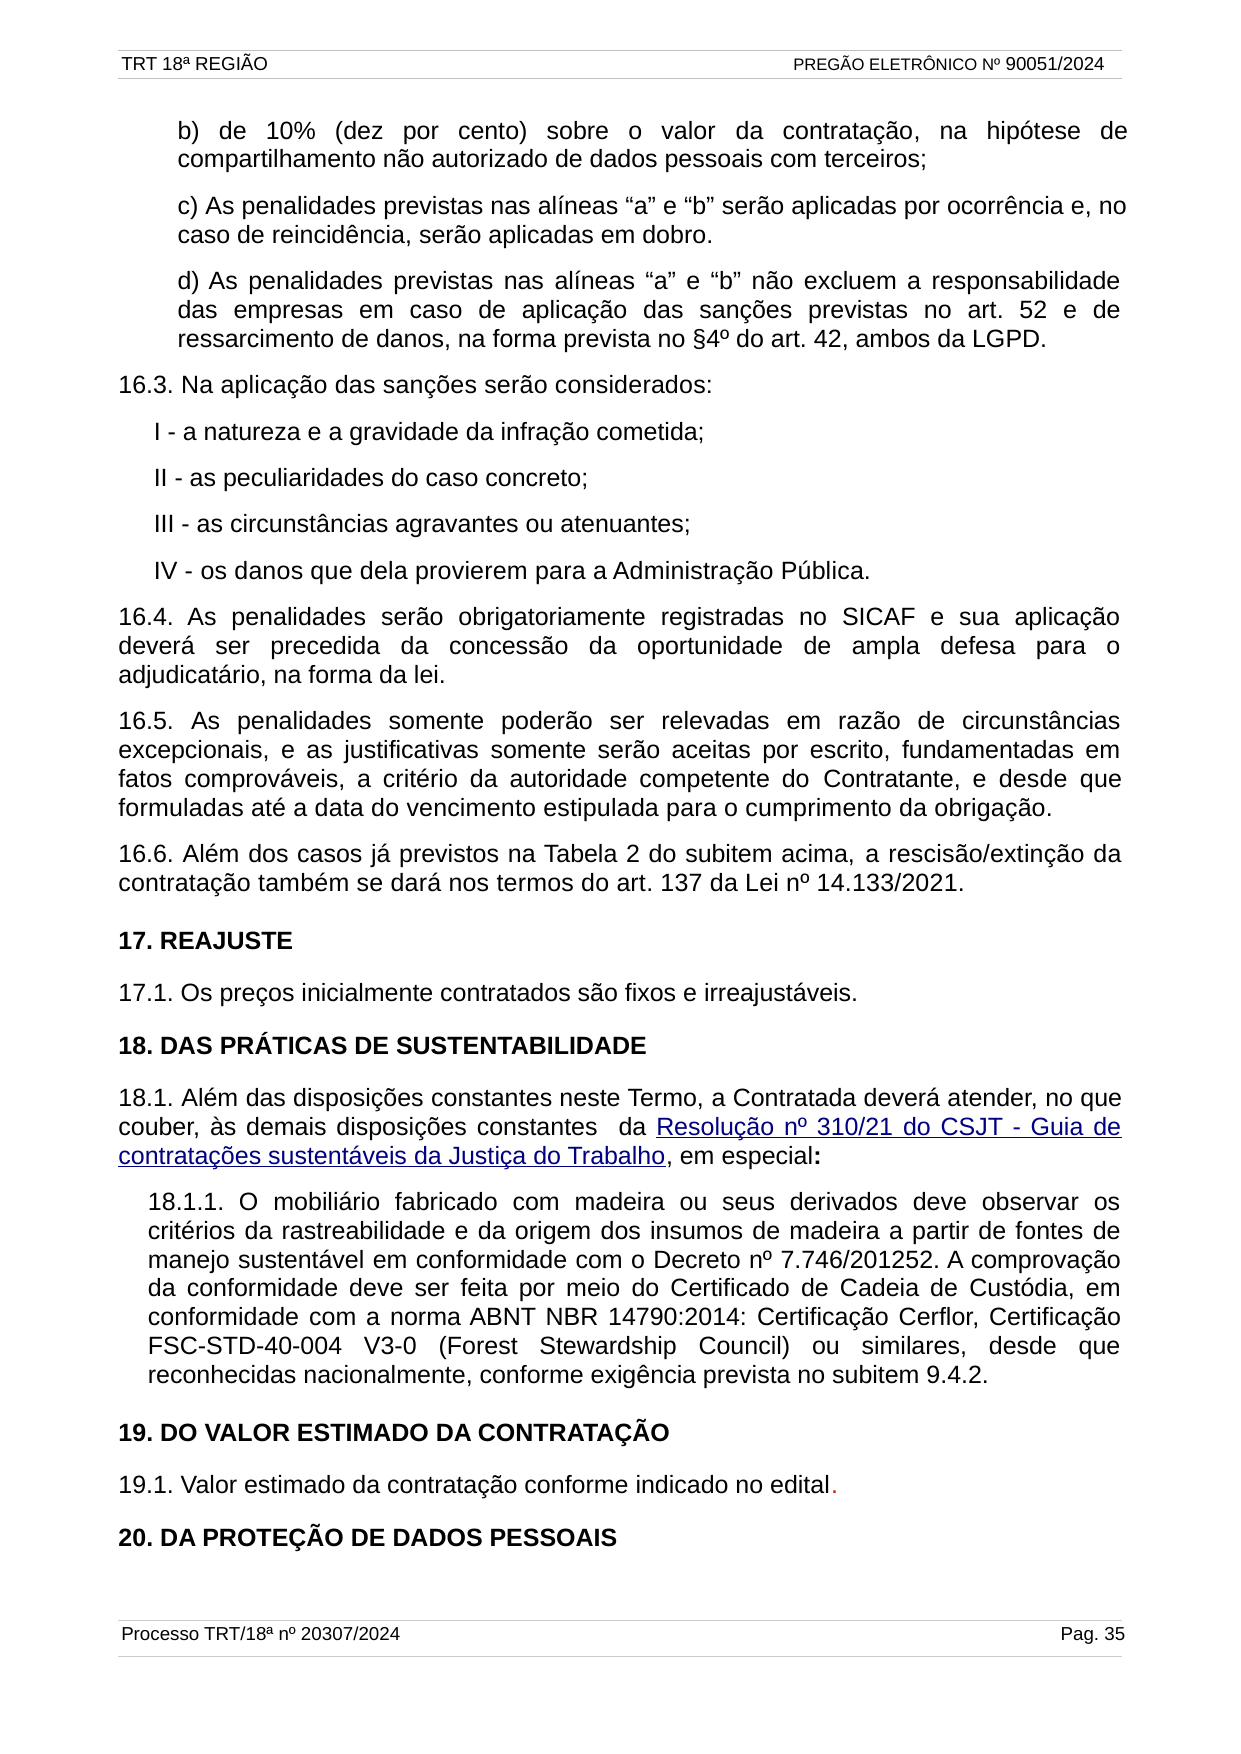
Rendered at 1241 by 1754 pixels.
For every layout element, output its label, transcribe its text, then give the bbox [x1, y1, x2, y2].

text c) As penalidades previstas nas alíneas “a” e “b” serão aplicadas por ocorrência e, no caso de reincidência, serão aplicadas em dobro. [177, 191, 1128, 248]
text b) de 10% (dez por cento) sobre o valor da contratação, na hipótese de compartilhamento não autorizado de dados pessoais com terceiros; [177, 116, 1128, 173]
text 17.1. Os preços inicialmente contratados são fixos e irreajustáveis. [118, 978, 1122, 1007]
text 16.3. Na aplicação das sanções serão considerados: [118, 370, 1122, 399]
text 17. REAJUSTE [118, 926, 1122, 955]
text d) As penalidades previstas nas alíneas “a” e “b” não excluem a responsabilidade das empresas em caso de aplicação das sanções previstas no art. 52 e de ressarcimento de danos, na forma prevista no §4º do art. 42, ambos da LGPD. [177, 266, 1122, 352]
text 18.1.1. O mobiliário fabricado com madeira ou seus derivados deve observar os critérios da rastreabilidade e da origem dos insumos de madeira a partir de fontes de manejo sustentável em conformidade com o Decreto nº 7.746/201252. A comprovação da conformidade deve ser feita por meio do Certificado de Cadeia de Custódia, em conformidade com a norma ABNT NBR 14790:2014: Certificação Cerflor, Certificação FSC-STD-40-004 V3-0 (Forest Stewardship Council) ou similares, desde que reconhecidas nacionalmente, conforme exigência prevista no subitem 9.4.2. [148, 1187, 1122, 1388]
text 16.5. As penalidades somente poderão ser relevadas em razão de circunstâncias excepcionais, e as justificativas somente serão aceitas por escrito, fundamentadas em fatos comprováveis, a critério da autoridade competente do Contratante, e desde que formuladas até a data do vencimento estipulada para o cumprimento da obrigação. [118, 706, 1122, 821]
text IV - os danos que dela provierem para a Administração Pública. [153, 556, 1122, 584]
text 16.4. As penalidades serão obrigatoriamente registradas no SICAF e sua aplicação deverá ser precedida da concessão da oportunidade de ampla defesa para o adjudicatário, na forma da lei. [118, 602, 1122, 688]
text 19. DO VALOR ESTIMADO DA CONTRATAÇÃO [118, 1418, 1122, 1447]
text II - as peculiaridades do caso concreto; [118, 463, 1122, 492]
text 16.6. Além dos casos já previstos na Tabela 2 do subitem acima, a rescisão/extinção da contratação também se dará nos termos do art. 137 da Lei nº 14.133/2021. [118, 839, 1122, 896]
text I - a natureza e a gravidade da infração cometida; [118, 416, 1122, 445]
text 18.1. Além das disposições constantes neste Termo, a Contratada deverá atender, no que couber, às demais disposições constantes da Resolução nº 310/21 do CSJT - Guia de contratações sustentáveis da Justiça do Trabalho, em especial: [118, 1083, 1122, 1169]
text 18. DAS PRÁTICAS DE SUSTENTABILIDADE [118, 1031, 1122, 1059]
text 19.1. Valor estimado da contratação conforme indicado no edital. [118, 1470, 1122, 1499]
text III - as circunstâncias agravantes ou atenuantes; [118, 509, 1122, 538]
text 20. DA PROTEÇÃO DE DADOS PESSOAIS [118, 1522, 1122, 1551]
